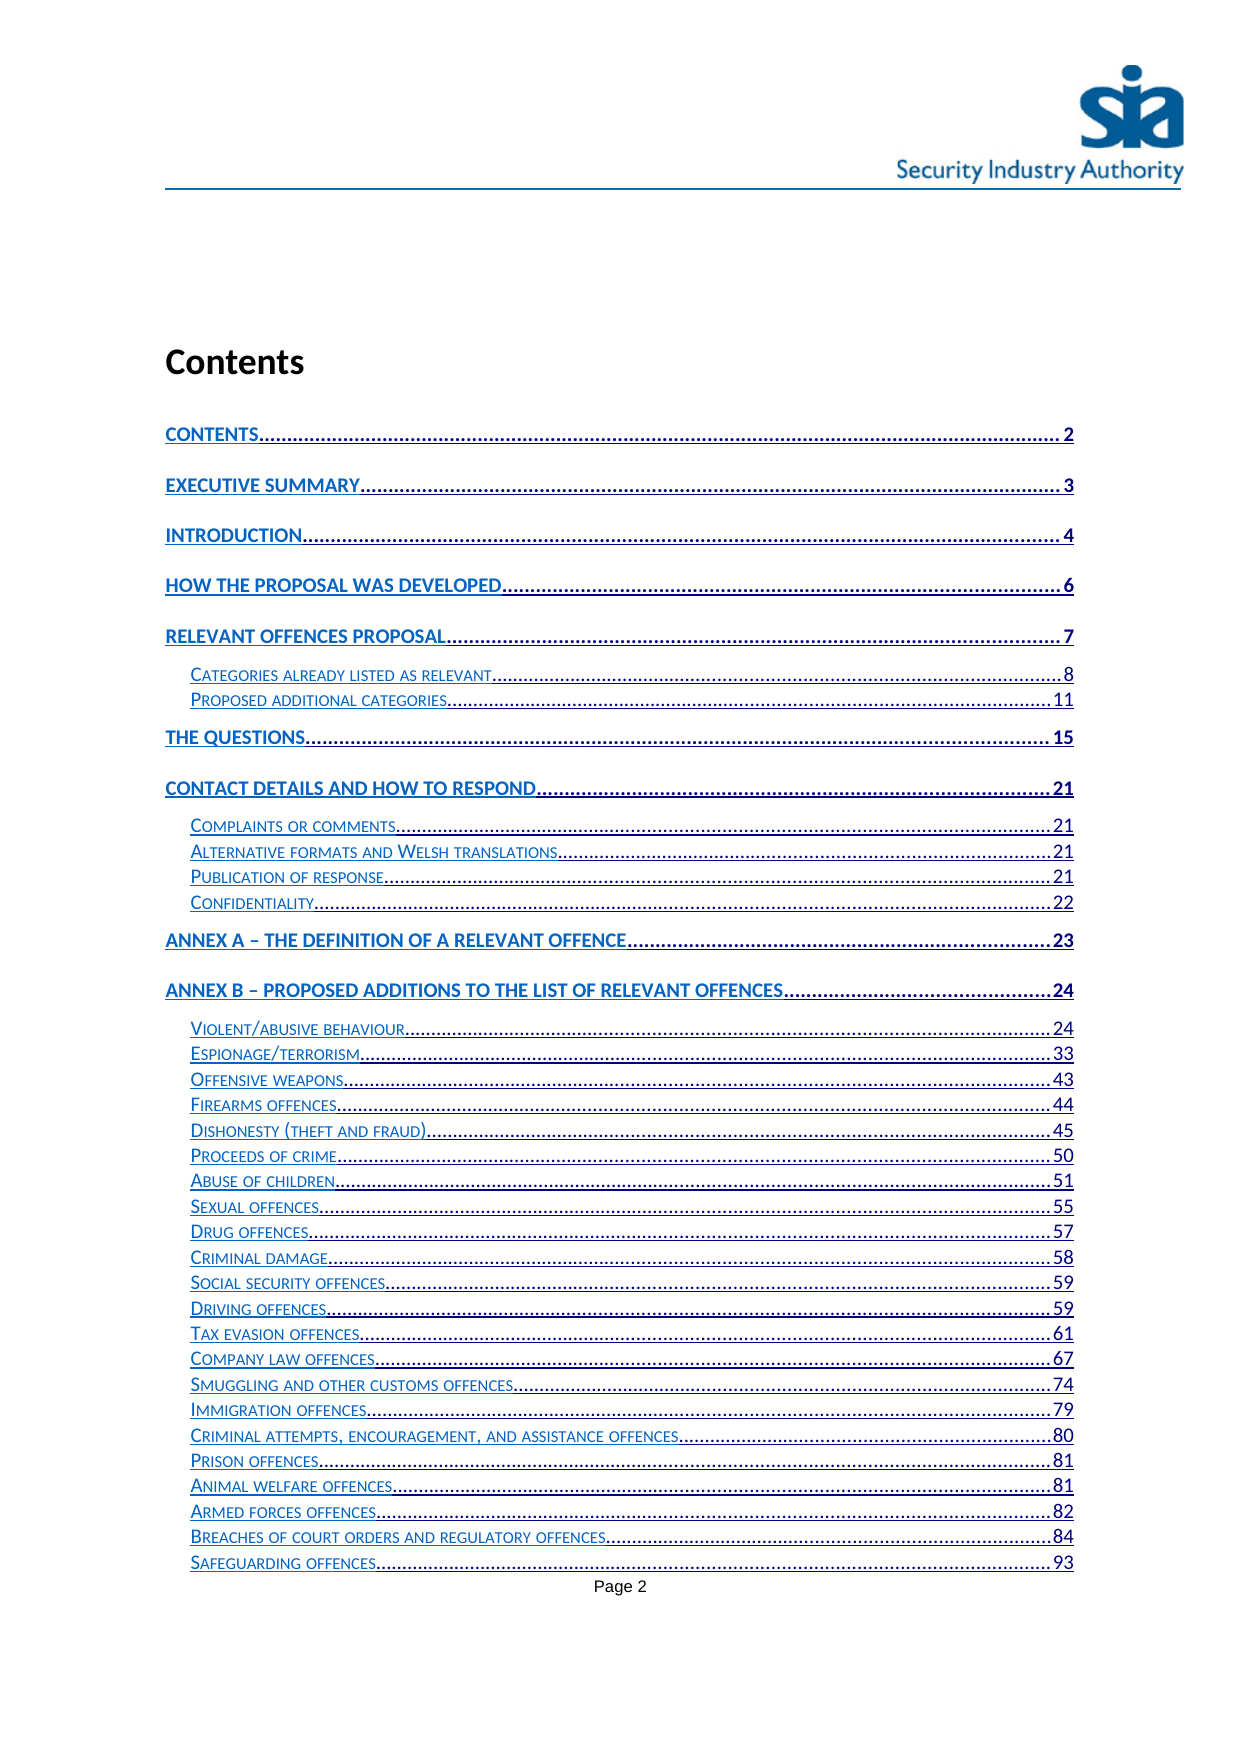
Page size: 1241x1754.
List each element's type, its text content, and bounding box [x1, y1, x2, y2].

text Alternative formats and Welsh translations 21 [190, 838, 1075, 863]
text Prison offences 81 [190, 1447, 1075, 1473]
text Firearms offences 44 [190, 1091, 1075, 1117]
text Sexual offences 55 [190, 1193, 1075, 1218]
text Relevant offences proposal 7 [165, 623, 1075, 648]
text Drug offences 57 [190, 1218, 1075, 1244]
text Offensive weapons 43 [190, 1066, 1075, 1091]
text Categories already listed as relevant 8 [190, 661, 1075, 686]
text Smuggling and other customs offences 74 [190, 1371, 1075, 1396]
text Company law offences 67 [190, 1346, 1075, 1371]
text Driving offences 59 [190, 1295, 1075, 1320]
text Confidentiality 22 [190, 889, 1075, 914]
text Criminal damage 58 [190, 1244, 1075, 1269]
text Annex A – The definition of a relevant offence 23 [165, 927, 1075, 952]
text Breaches of court orders and regulatory offences 84 [190, 1523, 1075, 1549]
text Immigration offences 79 [190, 1396, 1075, 1422]
text Violent/abusive behaviour 24 [190, 1015, 1075, 1041]
text Executive summary 3 [165, 472, 1075, 497]
text Contents 2 [165, 421, 1075, 447]
text Complaints or comments 21 [190, 813, 1075, 838]
text Abuse of children 51 [190, 1168, 1075, 1193]
text Espionage/terrorism 33 [190, 1041, 1075, 1066]
text Contact details and how to respond 21 [165, 775, 1075, 800]
text Introduction 4 [165, 522, 1075, 548]
text Tax evasion offences 61 [190, 1320, 1075, 1346]
text Dishonesty (theft and fraud) 45 [190, 1117, 1075, 1142]
subtitle Contents [165, 338, 1075, 384]
text The questions 15 [165, 724, 1075, 750]
text Armed forces offences 82 [190, 1498, 1075, 1523]
text Social security offences 59 [190, 1269, 1075, 1295]
text Proceeds of crime 50 [190, 1142, 1075, 1168]
text Safeguarding offences 93 [190, 1549, 1075, 1574]
text Annex B – Proposed additions to the list of relevant offences 24 [165, 977, 1075, 1003]
text Animal welfare offences 81 [190, 1473, 1075, 1498]
text How the proposal was developed 6 [165, 573, 1075, 598]
text Proposed additional categories 11 [190, 686, 1075, 712]
text Publication of response 21 [190, 863, 1075, 889]
text Criminal attempts, encouragement, and assistance offences 80 [190, 1422, 1075, 1447]
